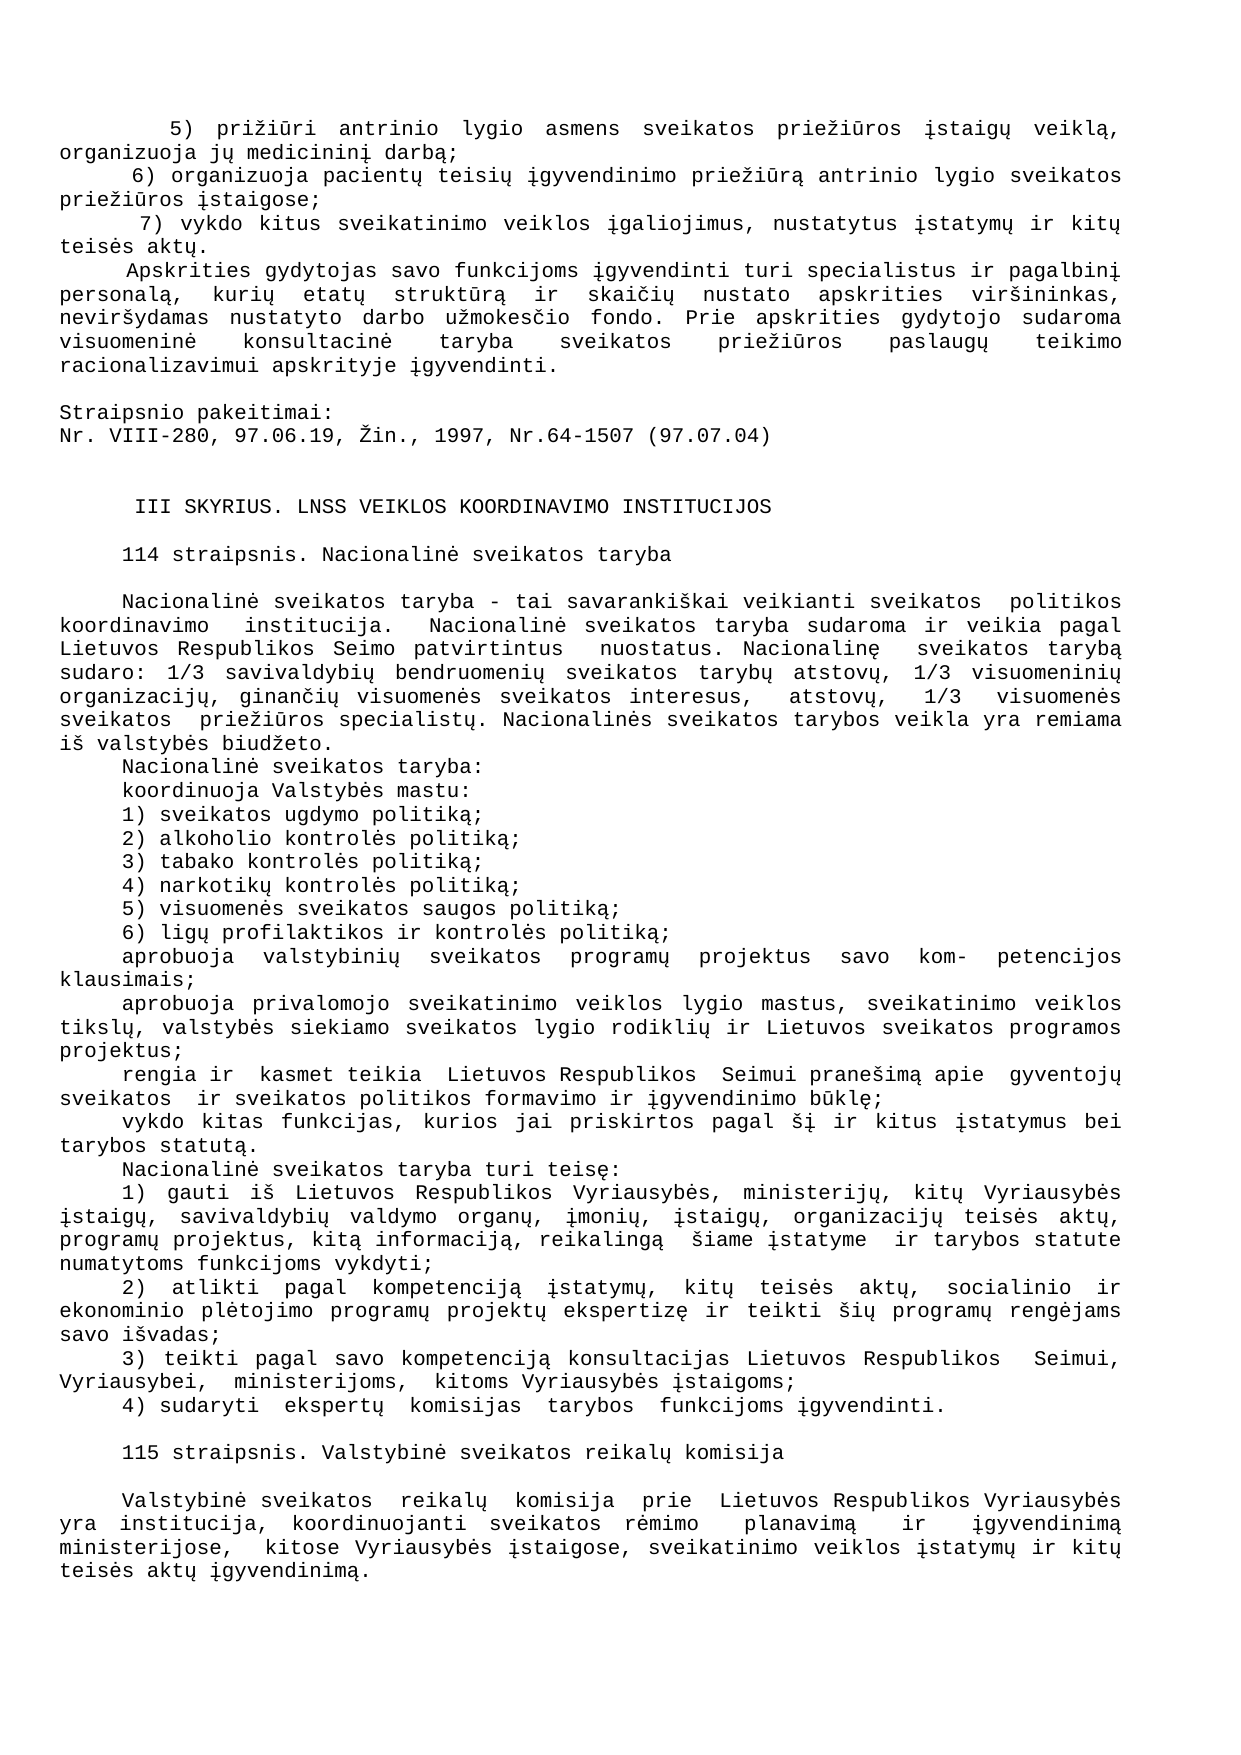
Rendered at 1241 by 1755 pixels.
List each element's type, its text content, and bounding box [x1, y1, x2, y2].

text Straipsnio pakeitimai: [59, 402, 1122, 426]
text Nacionalinė sveikatos taryba turi teisę: [59, 1158, 1122, 1182]
text III SKYRIUS. LNSS VEIKLOS KOORDINAVIMO INSTITUCIJOS [59, 496, 1122, 520]
text koordinuoja Valstybės mastu: [59, 780, 1122, 804]
text 1) sveikatos ugdymo politiką; [59, 804, 1122, 827]
text 3) teikti pagal savo kompetenciją konsultacijas Lietuvos Respublikos Seimui, Vyriausybei, ministerijoms, kitoms Vyriausybės įstaigoms; [59, 1348, 1122, 1395]
text 115 straipsnis. Valstybinė sveikatos reikalų komisija [59, 1442, 1122, 1466]
text 6) ligų profilaktikos ir kontrolės politiką; [59, 922, 1122, 946]
text Nacionalinė sveikatos taryba - tai savarankiškai veikianti sveikatos politikos koordinavimo institucija. Nacionalinė sveikatos taryba sudaroma ir veikia pagal Lietuvos Respublikos Seimo patvirtintus nuostatus. Nacionalinę sveikatos tarybą sudaro: 1/3 savivaldybių bendruomenių sveikatos tarybų atstovų, 1/3 visuomeninių organizacijų, ginančių visuomenės sveikatos interesus, atstovų, 1/3 visuomenės sveikatos priežiūros specialistų. Nacionalinės sveikatos tarybos veikla yra remiama iš valstybės biudžeto. [59, 591, 1122, 757]
text 4) sudaryti ekspertų komisijas tarybos funkcijoms įgyvendinti. [59, 1395, 1122, 1419]
text Nacionalinė sveikatos taryba: [59, 757, 1122, 780]
text 4) narkotikų kontrolės politiką; [59, 875, 1122, 898]
text Valstybinė sveikatos reikalų komisija prie Lietuvos Respublikos Vyriausybės yra institucija, koordinuojanti sveikatos rėmimo planavimą ir įgyvendinimą ministerijose, kitose Vyriausybės įstaigose, sveikatinimo veiklos įstatymų ir kitų teisės aktų įgyvendinimą. [59, 1489, 1122, 1584]
text 114 straipsnis. Nacionalinė sveikatos taryba [59, 544, 1122, 567]
text rengia ir kasmet teikia Lietuvos Respublikos Seimui pranešimą apie gyventojų sveikatos ir sveikatos politikos formavimo ir įgyvendinimo būklę; [59, 1064, 1122, 1111]
text 3) tabako kontrolės politiką; [59, 851, 1122, 875]
text aprobuoja valstybinių sveikatos programų projektus savo kom- petencijos klausimais; [59, 946, 1122, 993]
text Apskrities gydytojas savo funkcijoms įgyvendinti turi specialistus ir pagalbinį personalą, kurių etatų struktūrą ir skaičių nustato apskrities viršininkas, neviršydamas nustatyto darbo užmokesčio fondo. Prie apskrities gydytojo sudaroma visuomeninė konsultacinė taryba sveikatos priežiūros paslaugų teikimo racionalizavimui apskrityje įgyvendinti. [59, 260, 1122, 378]
text Nr. VIII-280, 97.06.19, Žin., 1997, Nr.64-1507 (97.07.04) [59, 426, 1122, 449]
text 7) vykdo kitus sveikatinimo veiklos įgaliojimus, nustatytus įstatymų ir kitų teisės aktų. [59, 213, 1122, 260]
text aprobuoja privalomojo sveikatinimo veiklos lygio mastus, sveikatinimo veiklos tikslų, valstybės siekiamo sveikatos lygio rodiklių ir Lietuvos sveikatos programos projektus; [59, 993, 1122, 1064]
text 1) gauti iš Lietuvos Respublikos Vyriausybės, ministerijų, kitų Vyriausybės įstaigų, savivaldybių valdymo organų, įmonių, įstaigų, organizacijų teisės aktų, programų projektus, kitą informaciją, reikalingą šiame įstatyme ir tarybos statute numatytoms funkcijoms vykdyti; [59, 1182, 1122, 1277]
text vykdo kitas funkcijas, kurios jai priskirtos pagal šį ir kitus įstatymus bei tarybos statutą. [59, 1111, 1122, 1158]
text 5) visuomenės sveikatos saugos politiką; [59, 898, 1122, 922]
text 6) organizuoja pacientų teisių įgyvendinimo priežiūrą antrinio lygio sveikatos priežiūros įstaigose; [59, 165, 1122, 213]
text 2) alkoholio kontrolės politiką; [59, 827, 1122, 851]
text 2) atlikti pagal kompetenciją įstatymų, kitų teisės aktų, socialinio ir ekonominio plėtojimo programų projektų ekspertizę ir teikti šių programų rengėjams savo išvadas; [59, 1277, 1122, 1348]
text 5) prižiūri antrinio lygio asmens sveikatos priežiūros įstaigų veiklą, organizuoja jų medicininį darbą; [59, 118, 1122, 165]
